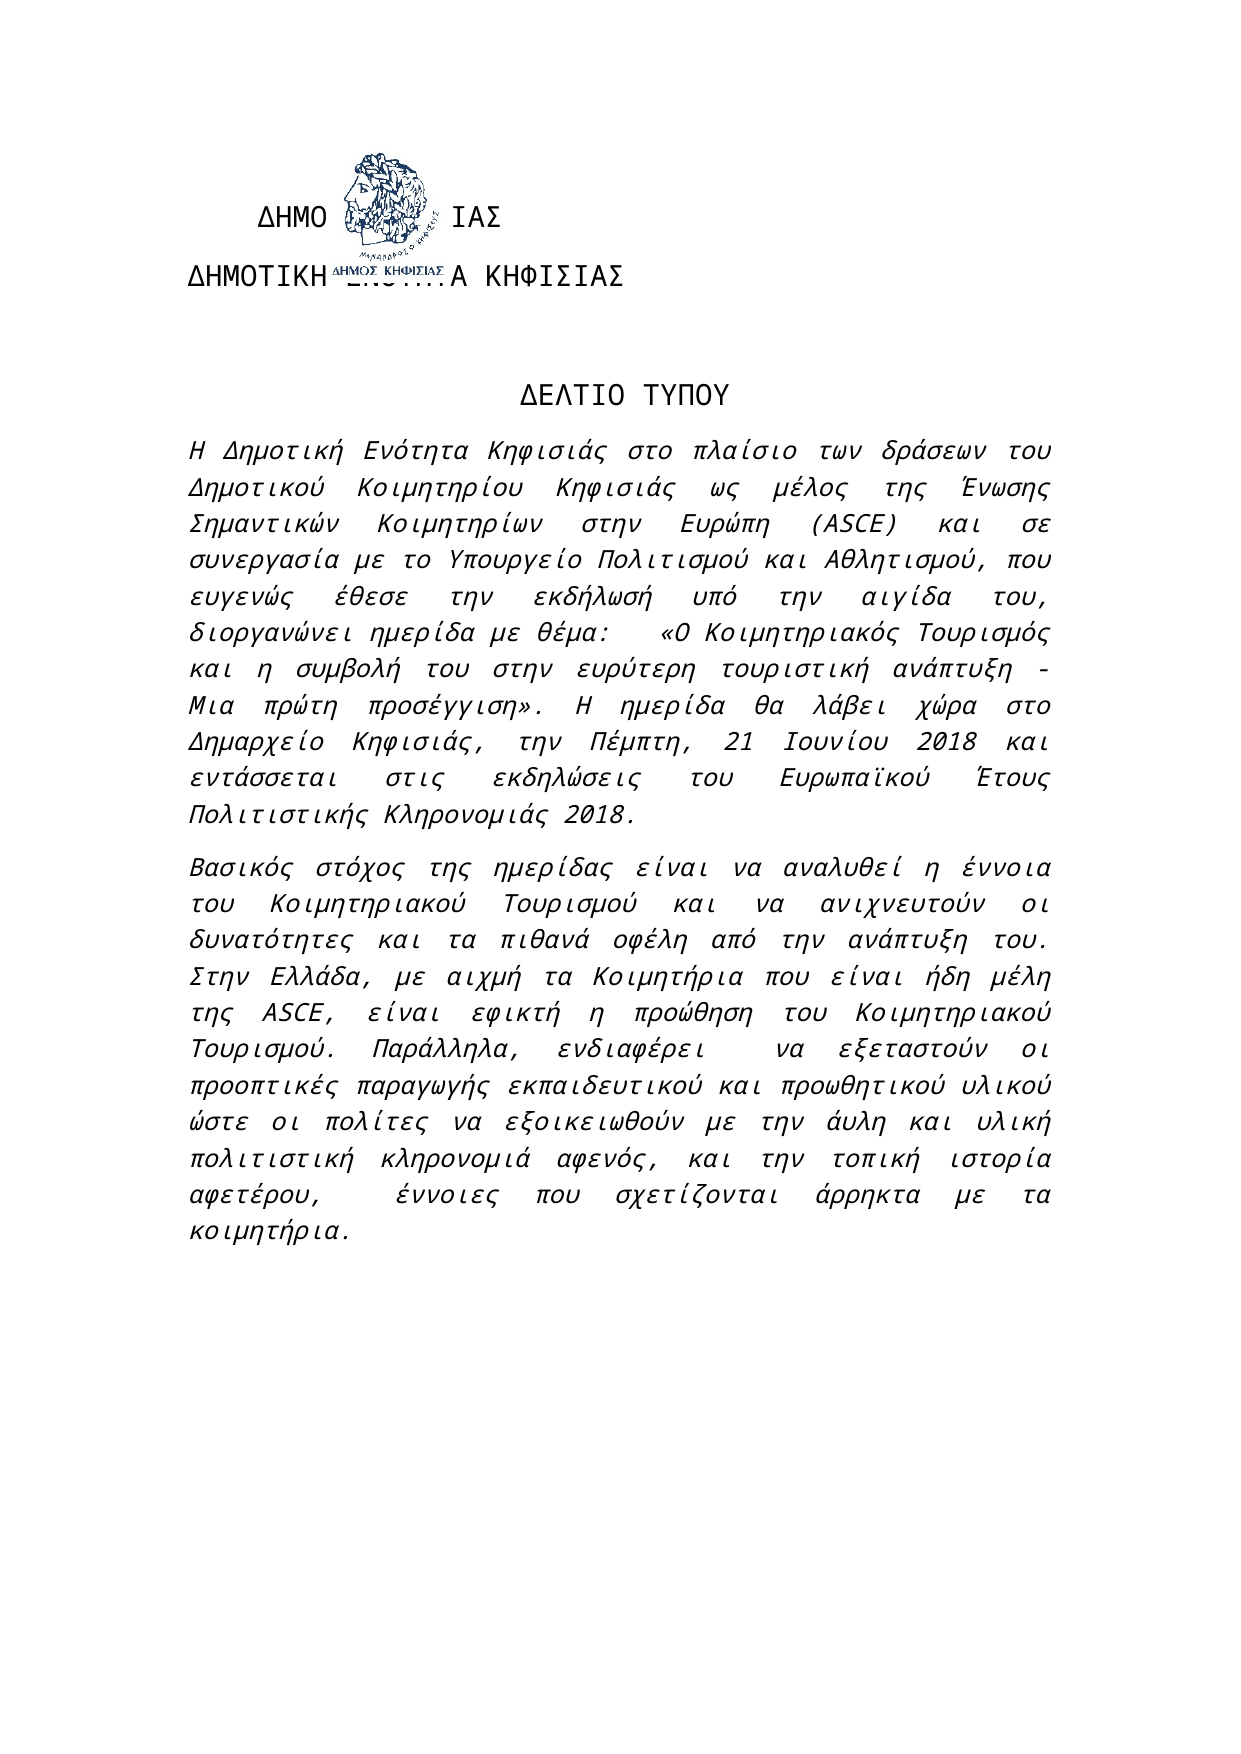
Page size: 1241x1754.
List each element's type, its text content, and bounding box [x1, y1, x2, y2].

text Η Δημοτική Ενότητα Κηφισιάς στο πλαίσιο των δράσεων του Δημοτικού Κοιμητηρίου Κηφισιάς ως μέλος της Ένωσης Σημαντικών Κοιμητηρίων στην Ευρώπη (ASCE) και σε συνεργασία με το Υπουργείο Πολιτισμού και Αθλητισμού, που ευγενώς έθεσε την εκδήλωσή υπό την αιγίδα του, διοργανώνει ημερίδα με θέμα: «Ο Κοιμητηριακός Τουρισμός και η συμβολή του στην ευρύτερη τουριστική ανάπτυξη - Μια πρώτη προσέγγιση». Η ημερίδα θα λάβει χώρα στο Δημαρχείο Κηφισιάς, την Πέμπτη, 21 Ιουνίου 2018 και εντάσσεται στις εκδηλώσεις του Ευρωπαϊκού Έτους Πολιτιστικής Κληρονομιάς 2018. [187, 433, 1053, 830]
text ΔΗΜΟΤΙΚΗ ΕΝΟΤΗΤΑ ΚΗΦΙΣΙΑΣ [187, 256, 1053, 295]
text Βασικός στόχος της ημερίδας είναι να αναλυθεί η έννοια του Κοιμητηριακού Τουρισμού και να ανιχνευτούν οι δυνατότητες και τα πιθανά οφέλη από την ανάπτυξη του. Στην Ελλάδα, με αιχμή τα Κοιμητήρια που είναι ήδη μέλη της ΑSCE, είναι εφικτή η προώθηση του Κοιμητηριακού Τουρισμού. Παράλληλα, ενδιαφέρει να εξεταστούν οι προοπτικές παραγωγής εκπαιδευτικού και προωθητικού υλικού ώστε οι πολίτες να εξοικειωθούν με την άυλη και υλική πολιτιστική κληρονομιά αφενός, και την τοπική ιστορία αφετέρου, έννοιες που σχετίζονται άρρηκτα με τα κοιμητήρια. [187, 849, 1053, 1247]
text ΔΕΛΤΙΟ ΤΥΠΟΥ [187, 374, 1053, 413]
text ΔΗΜΟΣ ΚΗΦΙΣΙΑΣ [187, 197, 325, 236]
picture [325, 150, 450, 283]
text ΔΗΜΟΣ ΚΗΦΙΣΙΑΣ [450, 197, 1053, 236]
